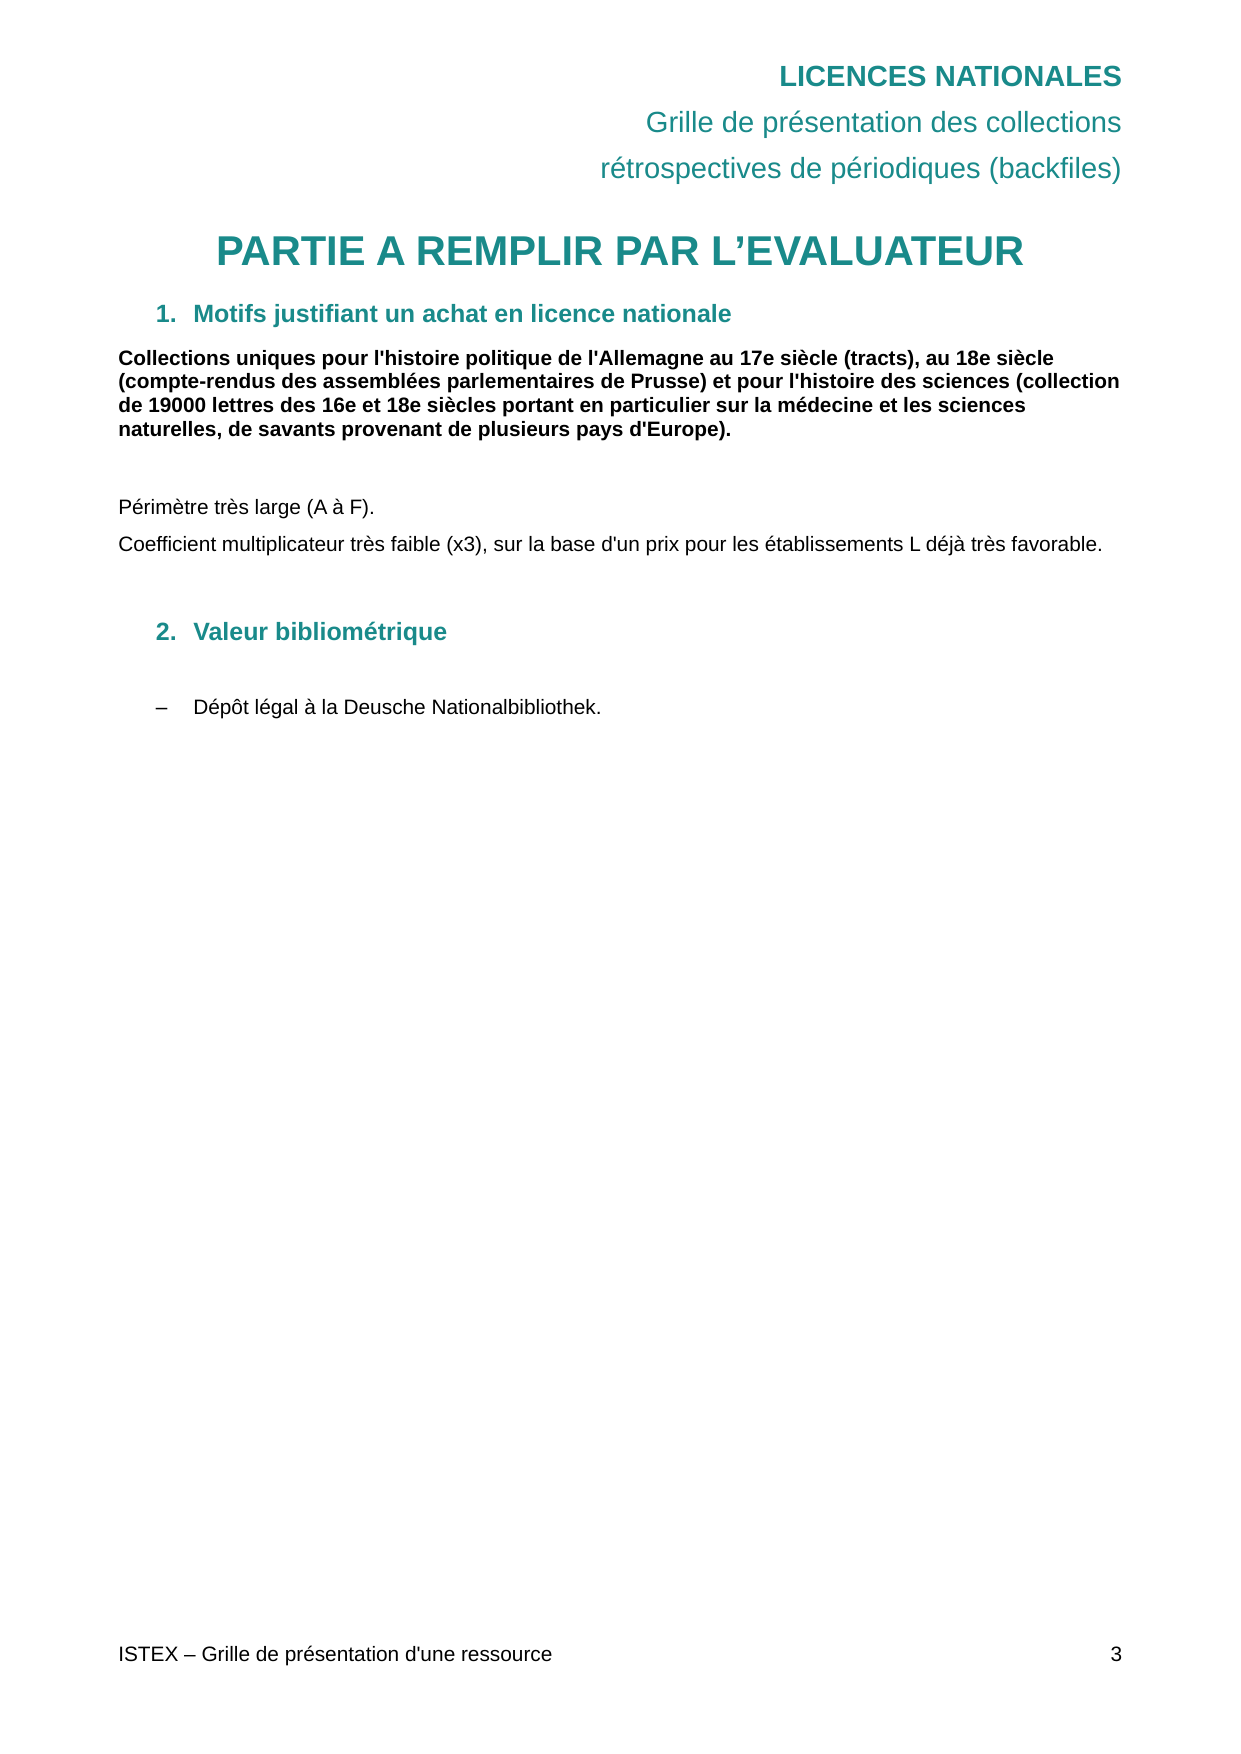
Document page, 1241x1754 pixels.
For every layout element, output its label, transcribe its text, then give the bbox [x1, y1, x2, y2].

text Collections uniques pour l'histoire politique de l'Allemagne au 17e siècle (tracts), au 18e siècle (compte-rendus des assemblées parlementaires de Prusse) et pour l'histoire des sciences (collection de 19000 lettres des 16e et 18e siècles portant en particulier sur la médecine et les sciences naturelles, de savants provenant de plusieurs pays d'Europe). [118, 345, 1122, 441]
list Dépôt légal à la Deusche Nationalbibliothek. [156, 695, 1122, 719]
text Coefficient multiplicateur très faible (x3), sur la base d'un prix pour les établissements L déjà très favorable. [118, 532, 1122, 556]
subtitle Valeur bibliométrique [156, 617, 1122, 646]
subtitle Motifs justifiant un achat en licence nationale [156, 299, 1122, 328]
text PARTIE A REMPLIR PAR L’EVALUATEUR [118, 226, 1122, 274]
text Périmètre très large (A à F). [118, 495, 1122, 519]
